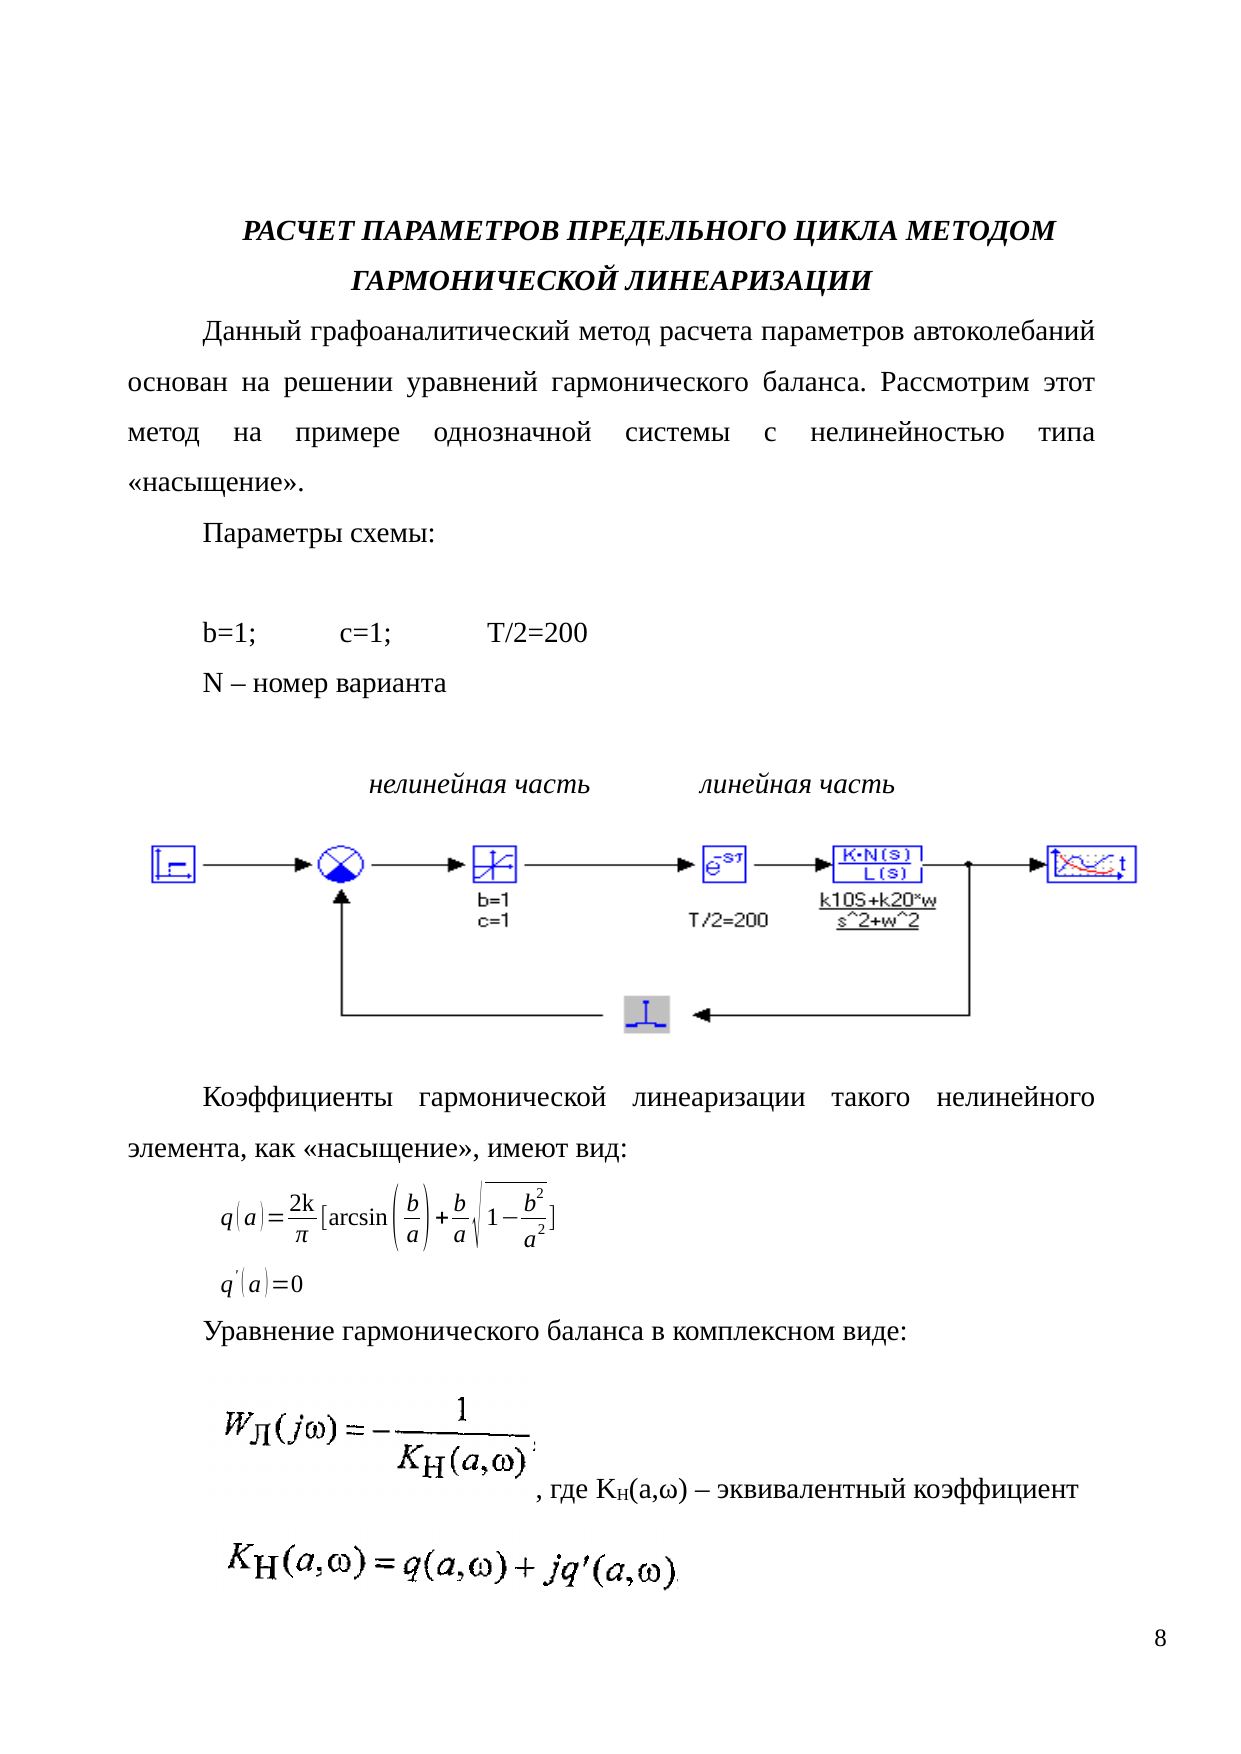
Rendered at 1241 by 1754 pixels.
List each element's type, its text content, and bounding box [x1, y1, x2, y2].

text b=1; c=1; T/2=200 [127, 615, 1096, 649]
text Данный графоаналитический метод расчета параметров автоколебаний основан на решении уравнений гармонического баланса. Рассмотрим этот метод на примере однозначной системы с нелинейностью типа «насыщение». [127, 313, 1096, 498]
picture [202, 1363, 536, 1499]
text Параметры схемы: [127, 515, 1096, 548]
text Коэффициенты гармонической линеаризации такого нелинейного элемента, как «насыщение», имеют вид: [127, 1079, 1096, 1163]
text N – номер варианта [127, 666, 1096, 699]
picture [127, 816, 1164, 1065]
picture [202, 1521, 678, 1598]
text , где KH(a,ω) – эквивалентный коэффициент [127, 1364, 1096, 1504]
text нелинейная часть линейная часть [127, 766, 1096, 800]
text Уравнение гармонического баланса в комплексном виде: [127, 1313, 1096, 1347]
text РАСЧЕТ ПАРАМЕТРОВ ПРЕДЕЛЬНОГО ЦИКЛА МЕТОДОМ ГАРМОНИЧЕСКОЙ ЛИНЕАРИЗАЦИИ [127, 213, 1096, 297]
